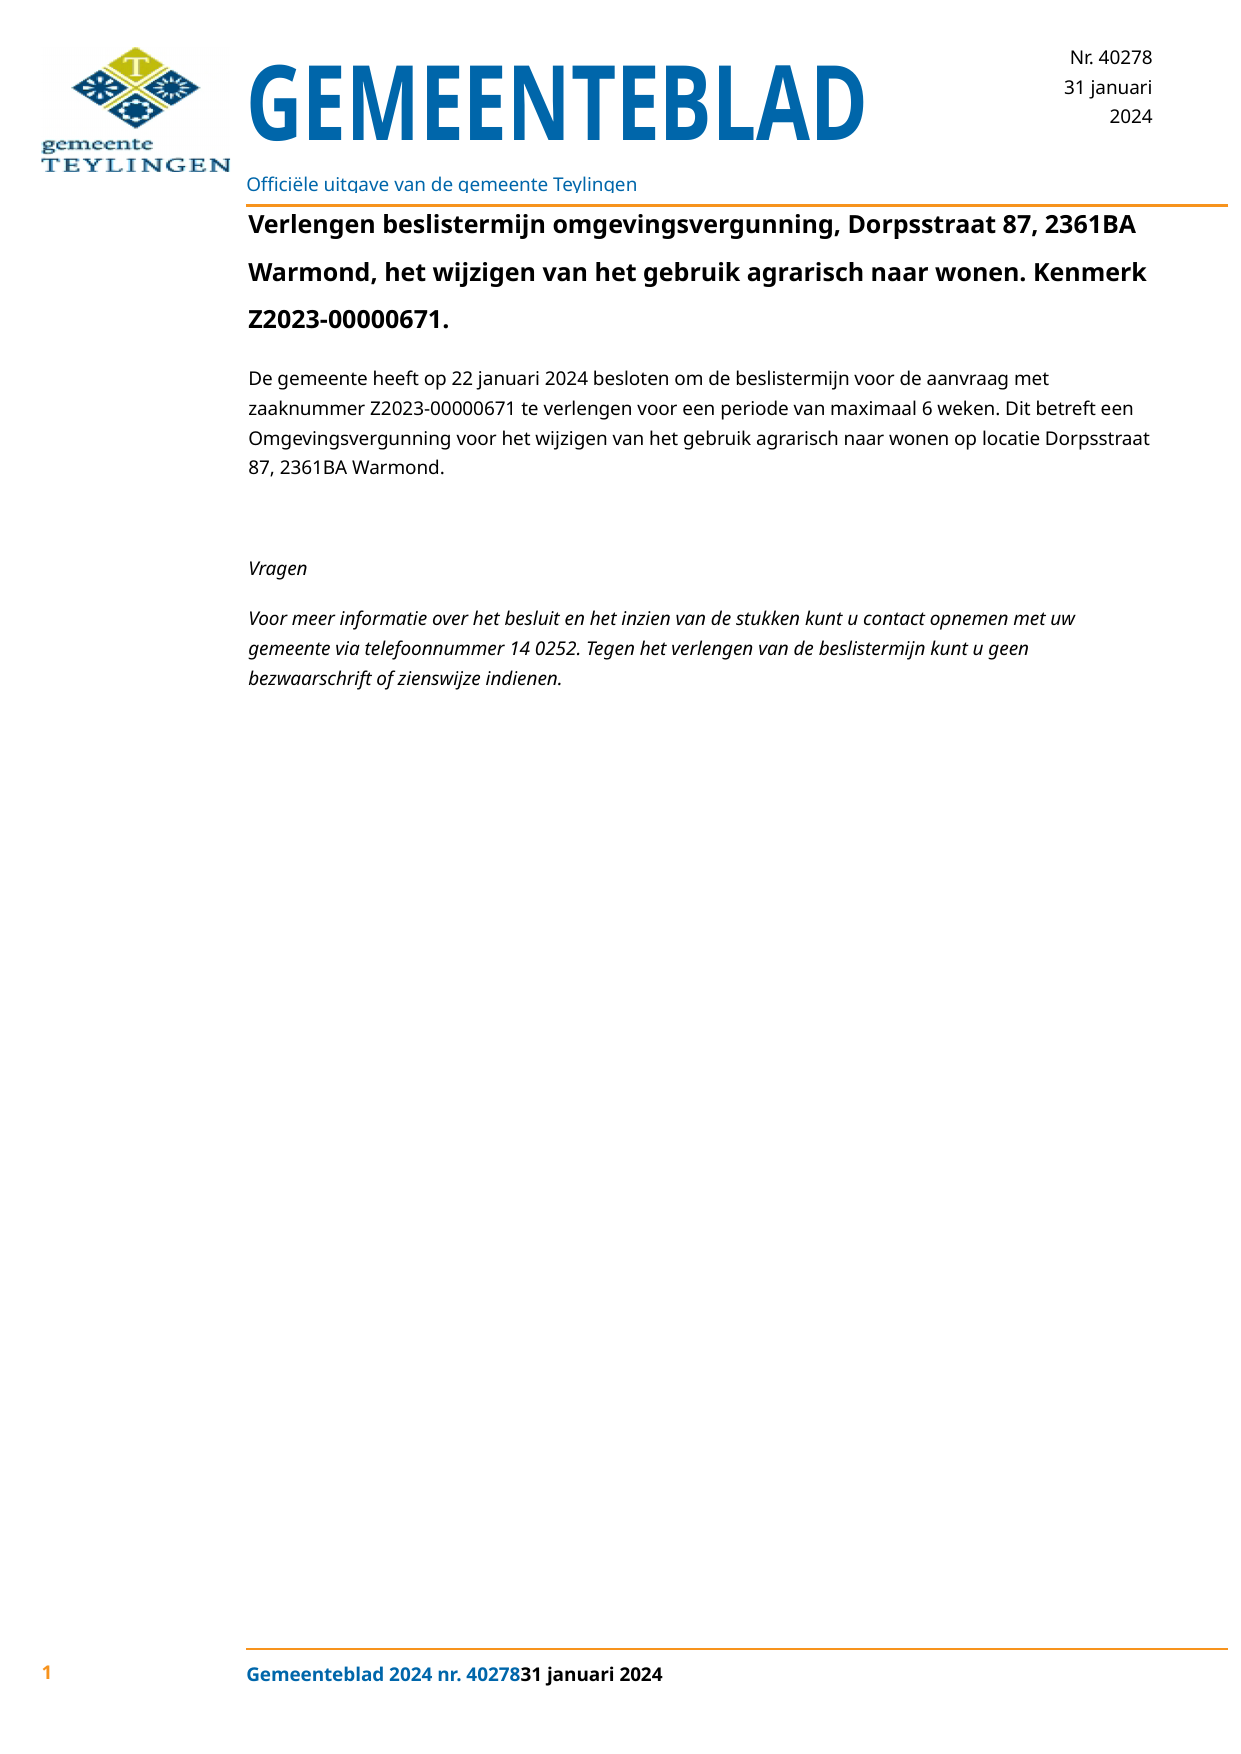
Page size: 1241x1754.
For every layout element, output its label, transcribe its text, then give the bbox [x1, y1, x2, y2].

text Vragen [248, 555, 1152, 581]
text Verlengen beslistermijn omgevingsvergunning, Dorpsstraat 87, 2361BA Warmond, het wijzigen van het gebruik agrarisch naar wonen. Kenmerk Z2023-00000671. [248, 207, 1152, 336]
text De gemeente heeft op 22 januari 2024 besloten om de beslistermijn voor de aanvraag met zaaknummer Z2023-00000671 te verlengen voor een periode van maximaal 6 weken. Dit betreft een Omgevingsvergunning voor het wijzigen van het gebruik agrarisch naar wonen op locatie Dorpsstraat 87, 2361BA Warmond. [248, 366, 1152, 480]
picture [41, 47, 231, 172]
text Voor meer informatie over het besluit en het inzien van de stukken kunt u contact opnemen met uw gemeente via telefoonnummer 14 0252. Tegen het verlengen van de beslistermijn kunt u geen bezwaarschrift of zienswijze indienen. [248, 606, 1152, 690]
